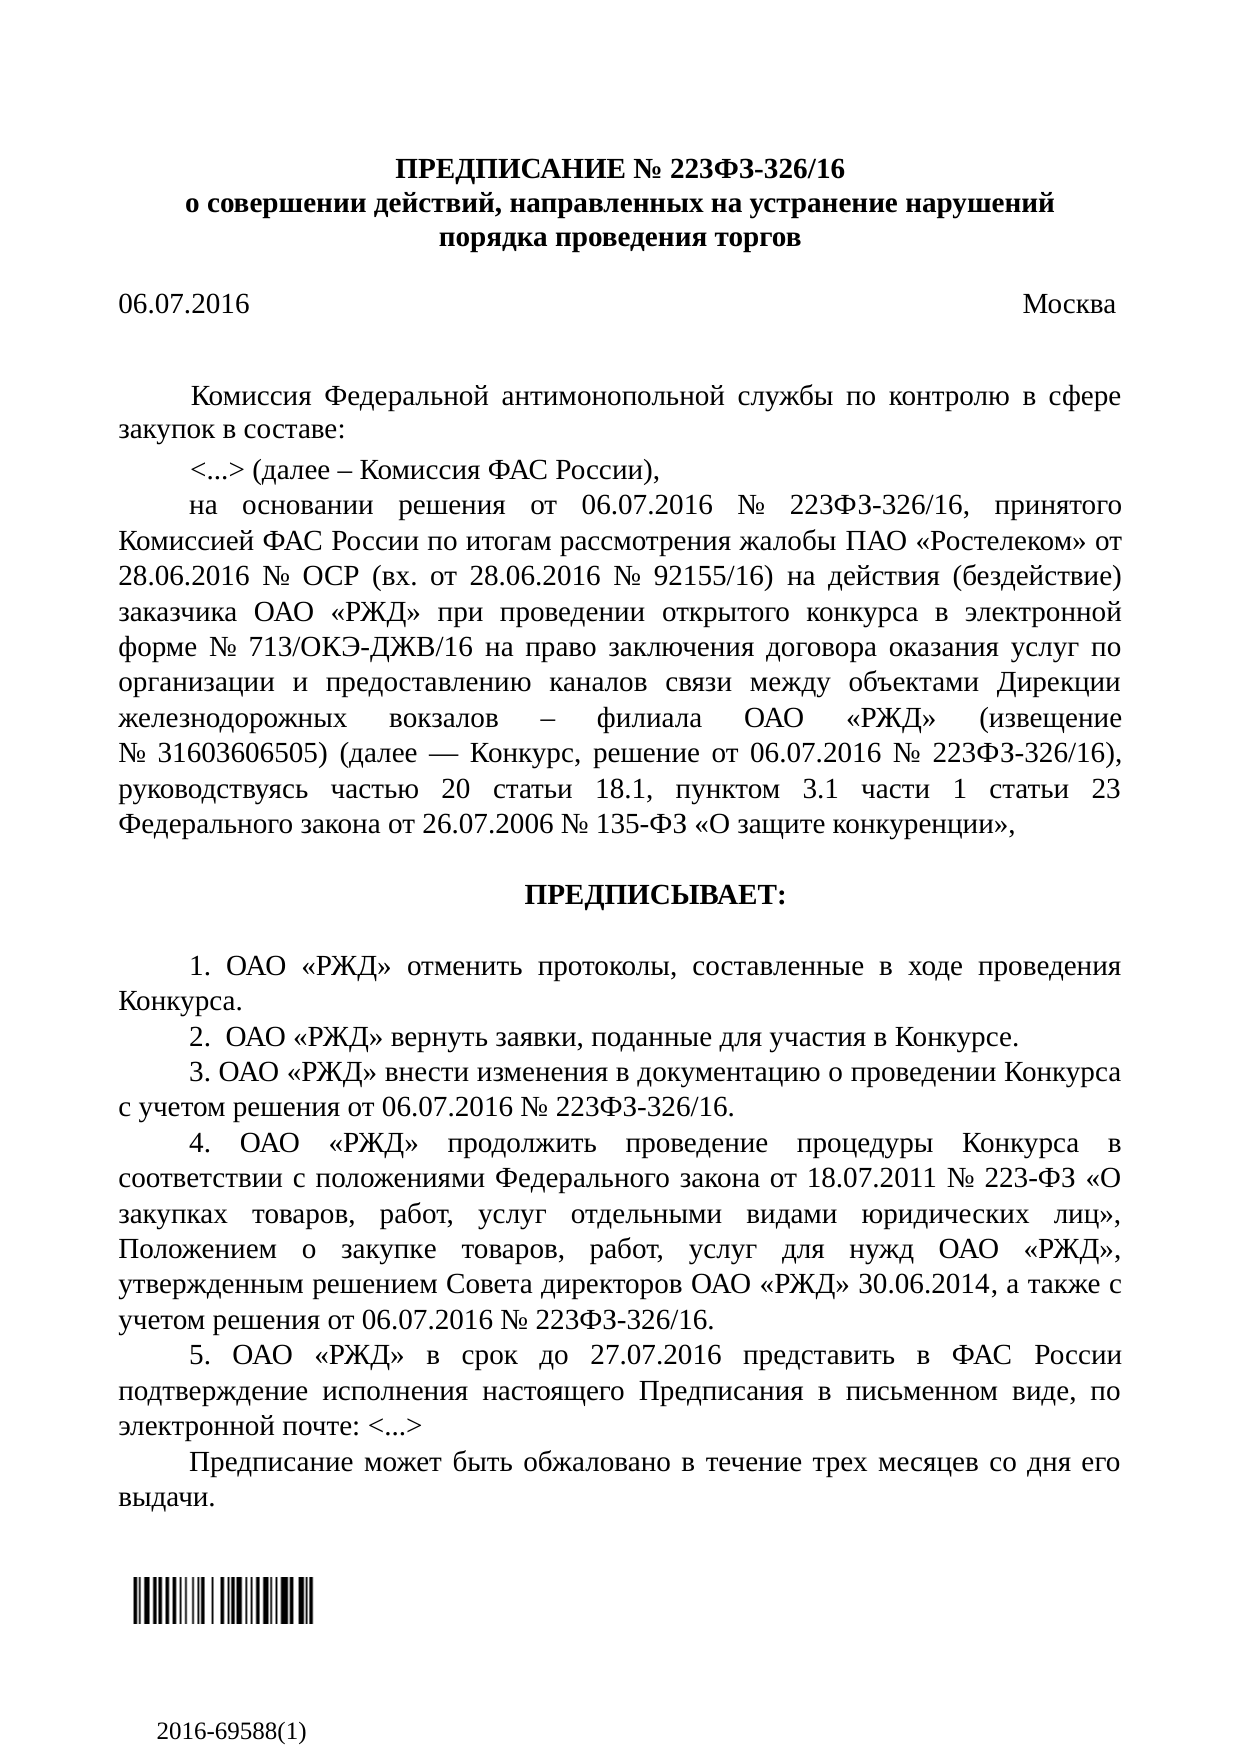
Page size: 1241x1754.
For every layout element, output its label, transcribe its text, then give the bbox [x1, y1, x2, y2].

text <...> (далее – Комиссия ФАС России), [118, 451, 1122, 486]
text на основании решения от 06.07.2016 № 223ФЗ-326/16, принятого Комиссией ФАС России по итогам рассмотрения жалобы ПАО «Ростелеком» от 28.06.2016 № ОСР (вх. от 28.06.2016 № 92155/16) на действия (бездействие) заказчика ОАО «РЖД» при проведении открытого конкурса в электронной форме № 713/ОКЭ-ДЖВ/16 на право заключения договора оказания услуг по организации и предоставлению каналов связи между объектами Дирекции железнодорожных вокзалов – филиала ОАО «РЖД» (извещение № 31603606505) (далее — Конкурс, решение от 06.07.2016 № 223ФЗ-326/16), руководствуясь частью 20 статьи 18.1, пунктом 3.1 части 1 статьи 23 Федерального закона от 26.07.2006 № 135-ФЗ «О защите конкуренции», [118, 486, 1122, 841]
text 06.07.2016 Москва [118, 286, 1122, 319]
text Комиссия Федеральной антимонопольной службы по контролю в сфере закупок в составе: [118, 378, 1122, 445]
text 5. ОАО «РЖД» в срок до 27.07.2016 представить в ФАС России подтверждение исполнения настоящего Предписания в письменном виде, по электронной почте: <...> [118, 1336, 1122, 1443]
text 3. ОАО «РЖД» внести изменения в документацию о проведении Конкурса с учетом решения от 06.07.2016 № 223ФЗ-326/16. [118, 1053, 1122, 1124]
text 1. ОАО «РЖД» отменить протоколы, составленные в ходе проведения Конкурса. [118, 947, 1122, 1018]
text 2. ОАО «РЖД» вернуть заявки, поданные для участия в Конкурсе. [118, 1018, 1122, 1053]
text ПРЕДПИСАНИЕ № 223ФЗ-326/16 [118, 152, 1122, 185]
text порядка проведения торгов [118, 219, 1122, 252]
text 4. ОАО «РЖД» продолжить проведение процедуры Конкурса в соответствии с положениями Федерального закона от 18.07.2011 № 223-ФЗ «О закупках товаров, работ, услуг отдельными видами юридических лиц», Положением о закупке товаров, работ, услуг для нужд ОАО «РЖД», утвержденным решением Совета директоров ОАО «РЖД» 30.06.2014, а также с учетом решения от 06.07.2016 № 223ФЗ-326/16. [118, 1124, 1122, 1336]
text Предписание может быть обжаловано в течение трех месяцев со дня его выдачи. [118, 1443, 1122, 1513]
picture [118, 1577, 331, 1624]
text ПРЕДПИСЫВАЕТ: [118, 876, 1122, 911]
text о совершении действий, направленных на устранение нарушений [118, 185, 1122, 219]
